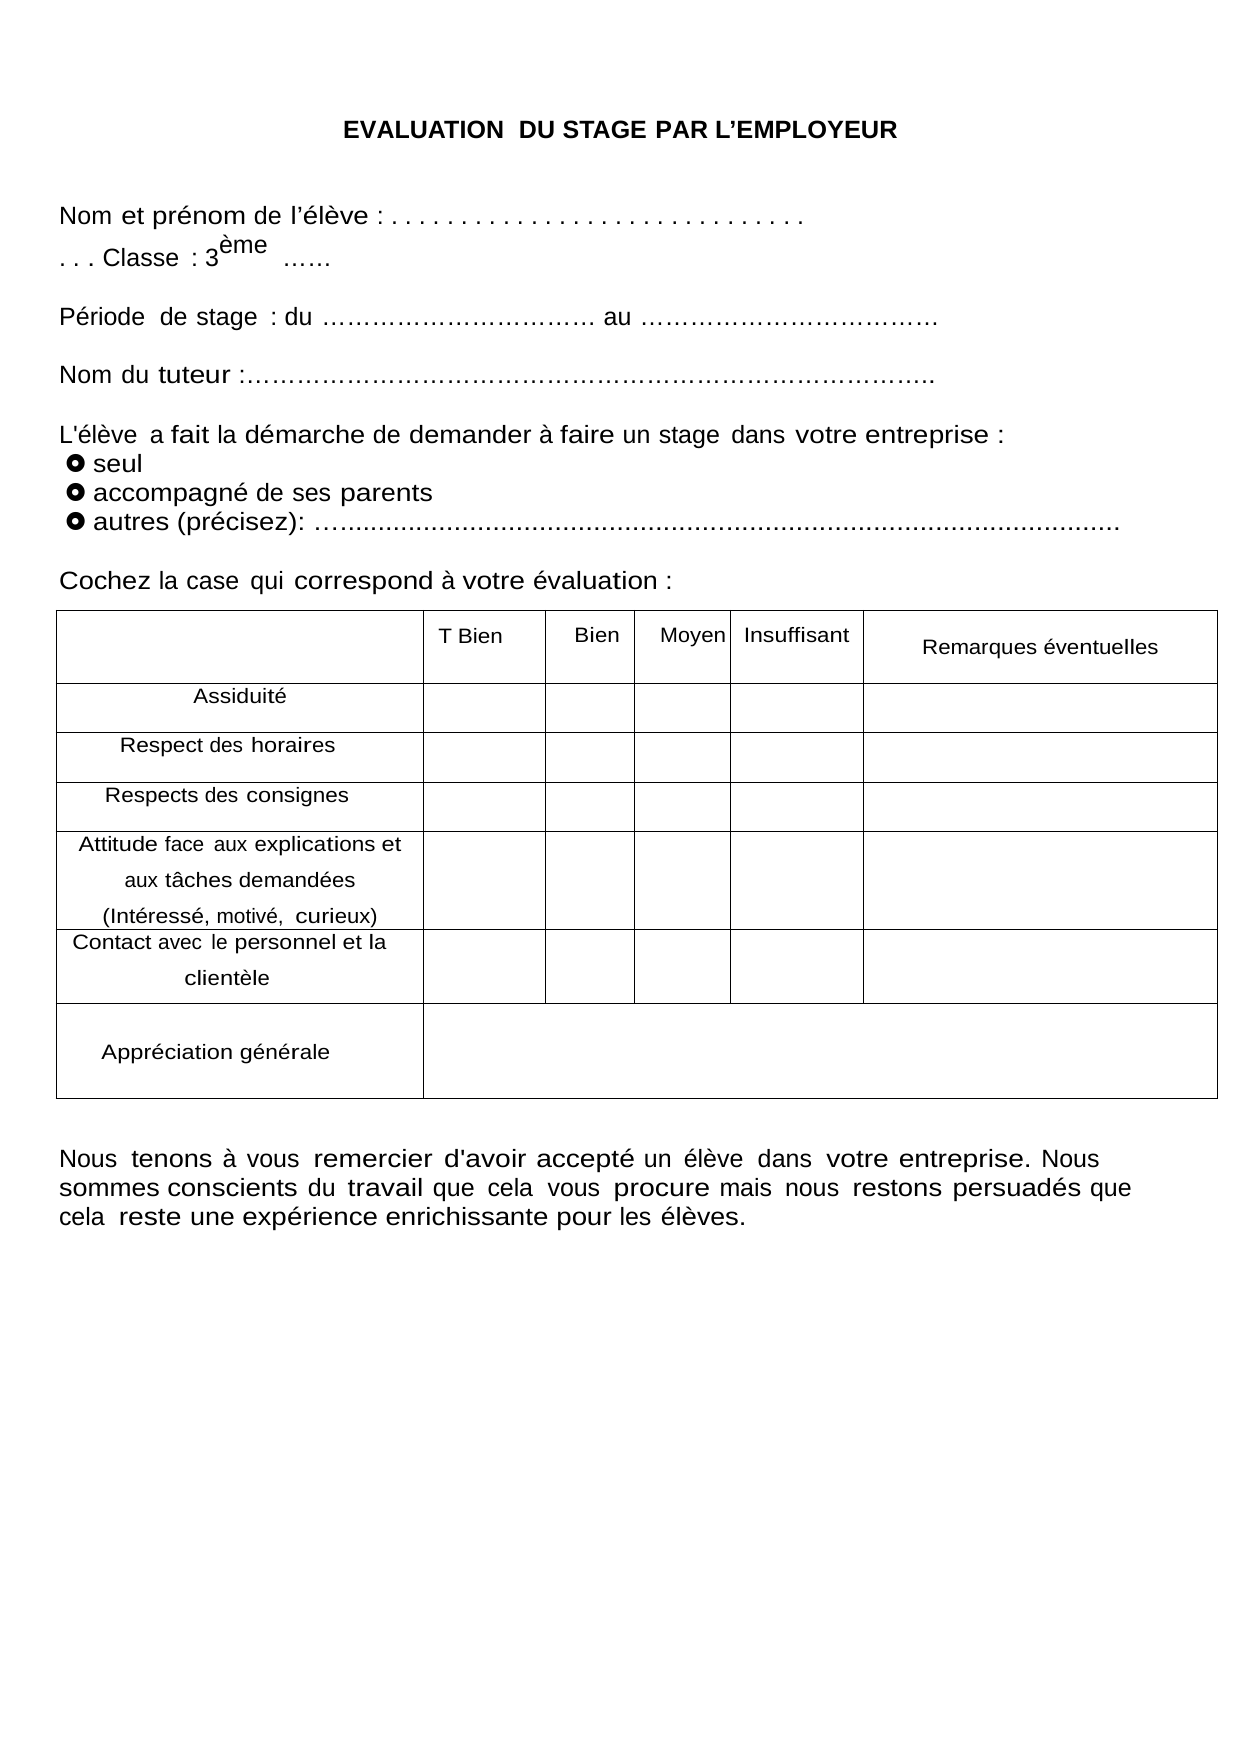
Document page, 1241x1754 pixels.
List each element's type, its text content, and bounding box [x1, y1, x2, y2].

table_header Bien [546, 611, 634, 683]
table_cell Assiduité [57, 684, 423, 732]
table_cell [546, 930, 634, 1003]
table_cell [731, 930, 863, 1003]
table_cell [546, 783, 634, 831]
table_cell [864, 684, 1217, 732]
text  accompagné de ses parents [64, 478, 1194, 507]
table_cell [731, 832, 863, 929]
table_cell [635, 684, 730, 732]
table_cell Respect des horaires [57, 733, 423, 782]
table_header [57, 611, 423, 683]
table_cell Attitude face aux explications et aux tâches demandées (Intéressé, motivé, curieux) [57, 832, 423, 929]
table_cell [731, 684, 863, 732]
text Nous tenons à vous remercier d'avoir accepté un élève dans votre entreprise. Nous sommes conscients du travail que cela vous procure mais nous restons persuadés que cela reste une expérience enrichissante pour les élèves. [59, 1144, 1186, 1231]
table_header Insuffisant [731, 611, 863, 683]
table_cell [424, 733, 545, 782]
table_cell [635, 783, 730, 831]
table_cell [546, 733, 634, 782]
table_cell [424, 832, 545, 929]
table_cell [424, 930, 545, 1003]
table_cell [424, 783, 545, 831]
text Nom et prénom de l’élève : . . . . . . . . . . . . . . . . . . . . . . . . . . . . . . . . . Classe : 3ème …… [59, 201, 812, 272]
table_cell [864, 832, 1217, 929]
text L'élève a fait la démarche de demander à faire un stage dans votre entreprise : [59, 419, 1194, 448]
table_cell [635, 832, 730, 929]
text  autres (précisez): …..................................................................................................... [64, 507, 1194, 536]
text Période de stage : du …………………………… au ……………………………… [59, 302, 1194, 331]
table_cell [424, 1004, 1217, 1098]
table_cell [546, 832, 634, 929]
table_cell [635, 733, 730, 782]
table_header Remarques éventuelles [864, 611, 1217, 683]
table_cell [424, 684, 545, 732]
table_cell Contact avec le personnel et la clientèle [57, 930, 423, 1003]
table_cell [864, 733, 1217, 782]
table_header T Bien [424, 611, 545, 683]
table_cell [864, 930, 1217, 1003]
text Nom du tuteur :……………………………………………………………………….. [59, 360, 1194, 389]
table_cell Respects des consignes [57, 783, 423, 831]
table_cell [546, 684, 634, 732]
table_header Moyen [635, 611, 730, 683]
table_cell [731, 733, 863, 782]
table_cell [635, 930, 730, 1003]
table_cell [731, 783, 863, 831]
table_cell [864, 783, 1217, 831]
text  seul [64, 449, 1194, 477]
text Cochez la case qui correspond à votre évaluation : [59, 565, 1194, 595]
table_cell Appréciation générale [57, 1004, 423, 1098]
text EVALUATION DU STAGE PAR L’EMPLOYEUR [46, 109, 1194, 145]
